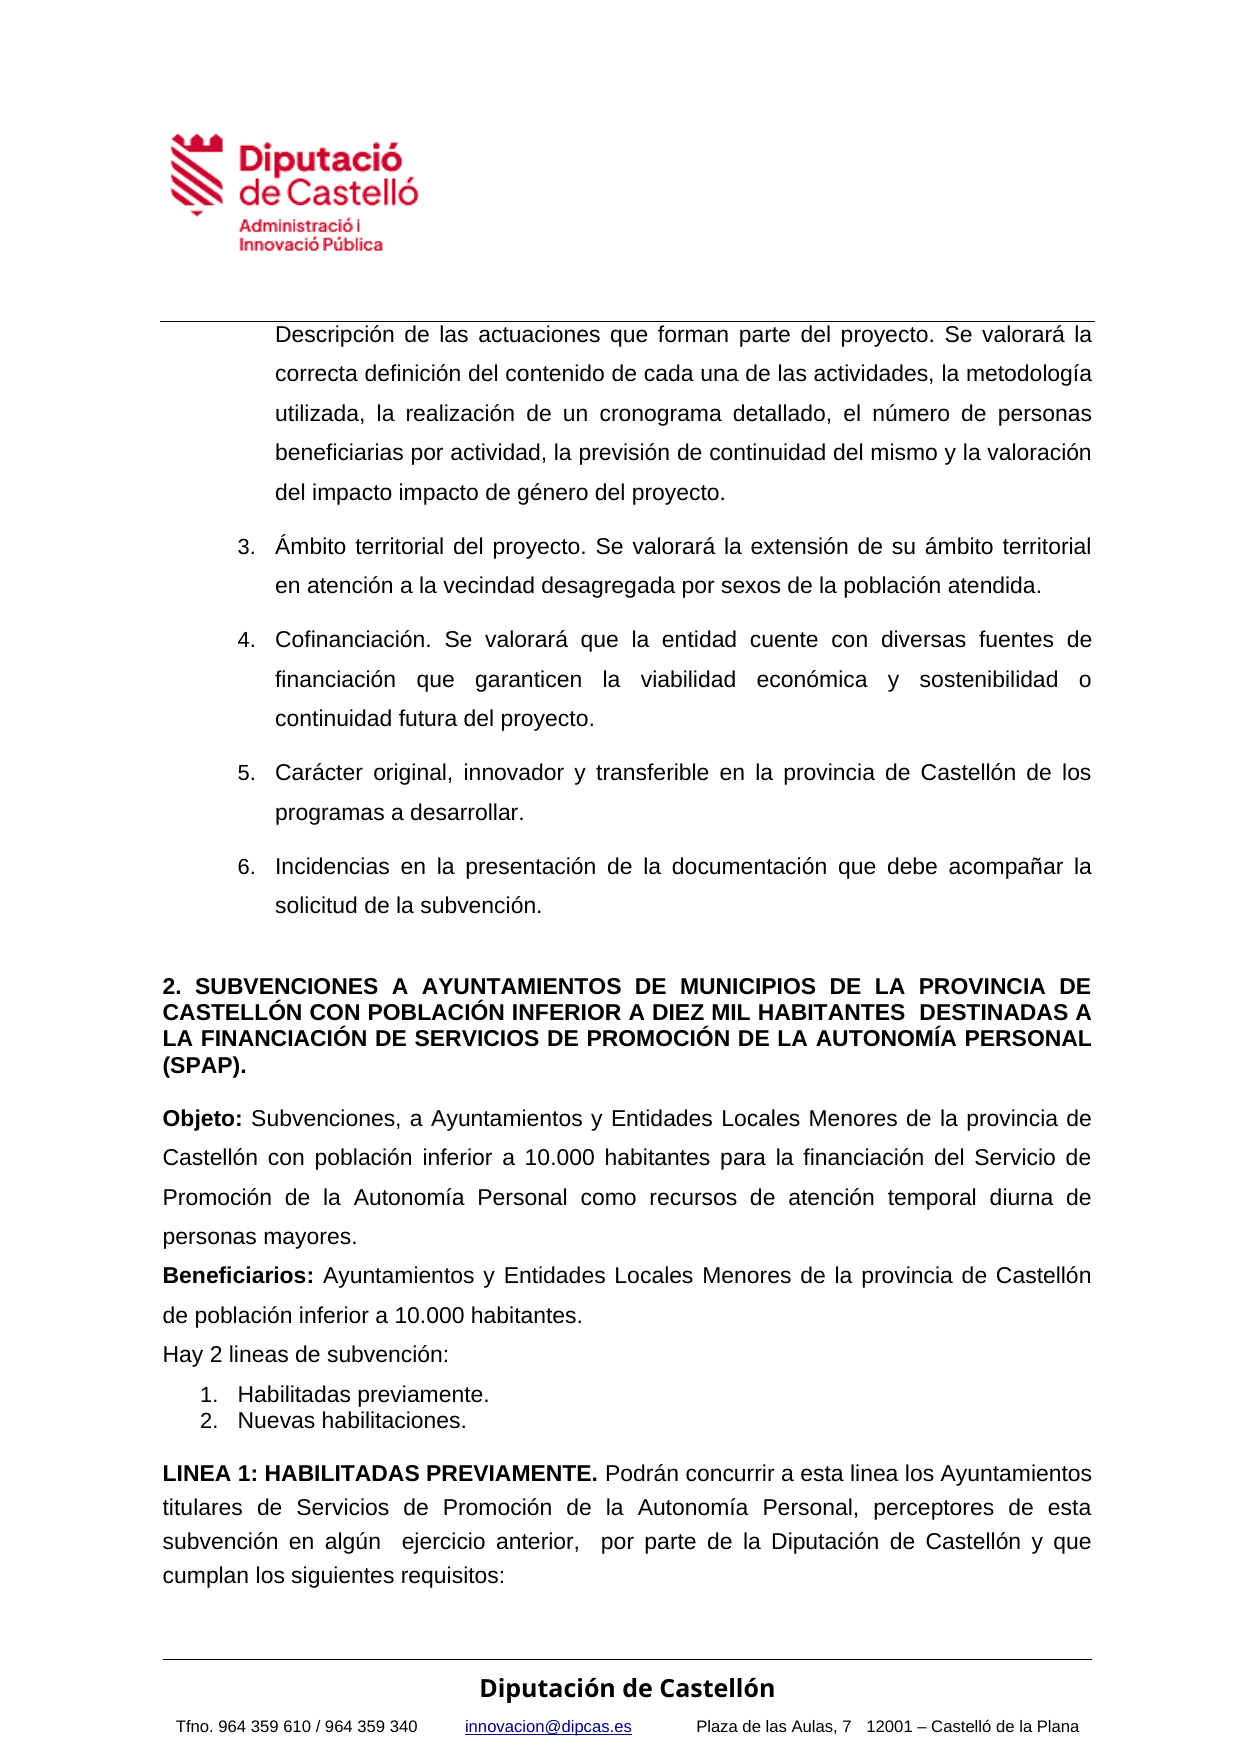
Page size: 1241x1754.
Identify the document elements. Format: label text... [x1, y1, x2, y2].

list Incidencias en la presentación de la documentación que debe acompañar la solicitud de la subvención. [237, 853, 1092, 919]
text 2. SUBVENCIONES A AYUNTAMIENTOS DE MUNICIPIOS DE LA PROVINCIA DE CASTELLÓN CON POBLACIÓN INFERIOR A DIEZ MIL HABITANTES DESTINADAS A LA FINANCIACIÓN DE SERVICIOS DE PROMOCIÓN DE LA AUTONOMÍA PERSONAL (SPAP). [162, 973, 1092, 1078]
picture [165, 124, 430, 265]
list Nuevas habilitaciones. [200, 1407, 1092, 1433]
text Objeto: Subvenciones, a Ayuntamientos y Entidades Locales Menores de la provincia de Castellón con población inferior a 10.000 habitantes para la financiación del Servicio de Promoción de la Autonomía Personal como recursos de atención temporal diurna de personas mayores. [162, 1104, 1092, 1249]
list Carácter original, innovador y transferible en la provincia de Castellón de los programas a desarrollar. [237, 759, 1092, 825]
list Ámbito territorial del proyecto. Se valorará la extensión de su ámbito territorial en atención a la vecindad desagregada por sexos de la población atendida. [237, 533, 1092, 598]
text LINEA 1: HABILITADAS PREVIAMENTE. Podrán concurrir a esta linea los Ayuntamientos titulares de Servicios de Promoción de la Autonomía Personal, perceptores de esta subvención en algún ejercicio anterior, por parte de la Diputación de Castellón y que cumplan los siguientes requisitos: [162, 1460, 1092, 1589]
text Hay 2 lineas de subvención: [162, 1341, 1092, 1368]
list Habilitadas previamente. [200, 1381, 1092, 1407]
list Cofinanciación. Se valorará que la entidad cuente con diversas fuentes de financiación que garanticen la viabilidad económica y sostenibilidad o continuidad futura del proyecto. [237, 626, 1092, 732]
list Descripción de las actuaciones que forman parte del proyecto. Se valorará la correcta definición del contenido de cada una de las actividades, la metodología utilizada, la realización de un cronograma detallado, el número de personas beneficiarias por actividad, la previsión de continuidad del mismo y la valoración del impacto impacto de género del proyecto. [237, 322, 1092, 505]
text Beneficiarios: Ayuntamientos y Entidades Locales Menores de la provincia de Castellón de población inferior a 10.000 habitantes. [162, 1262, 1092, 1328]
